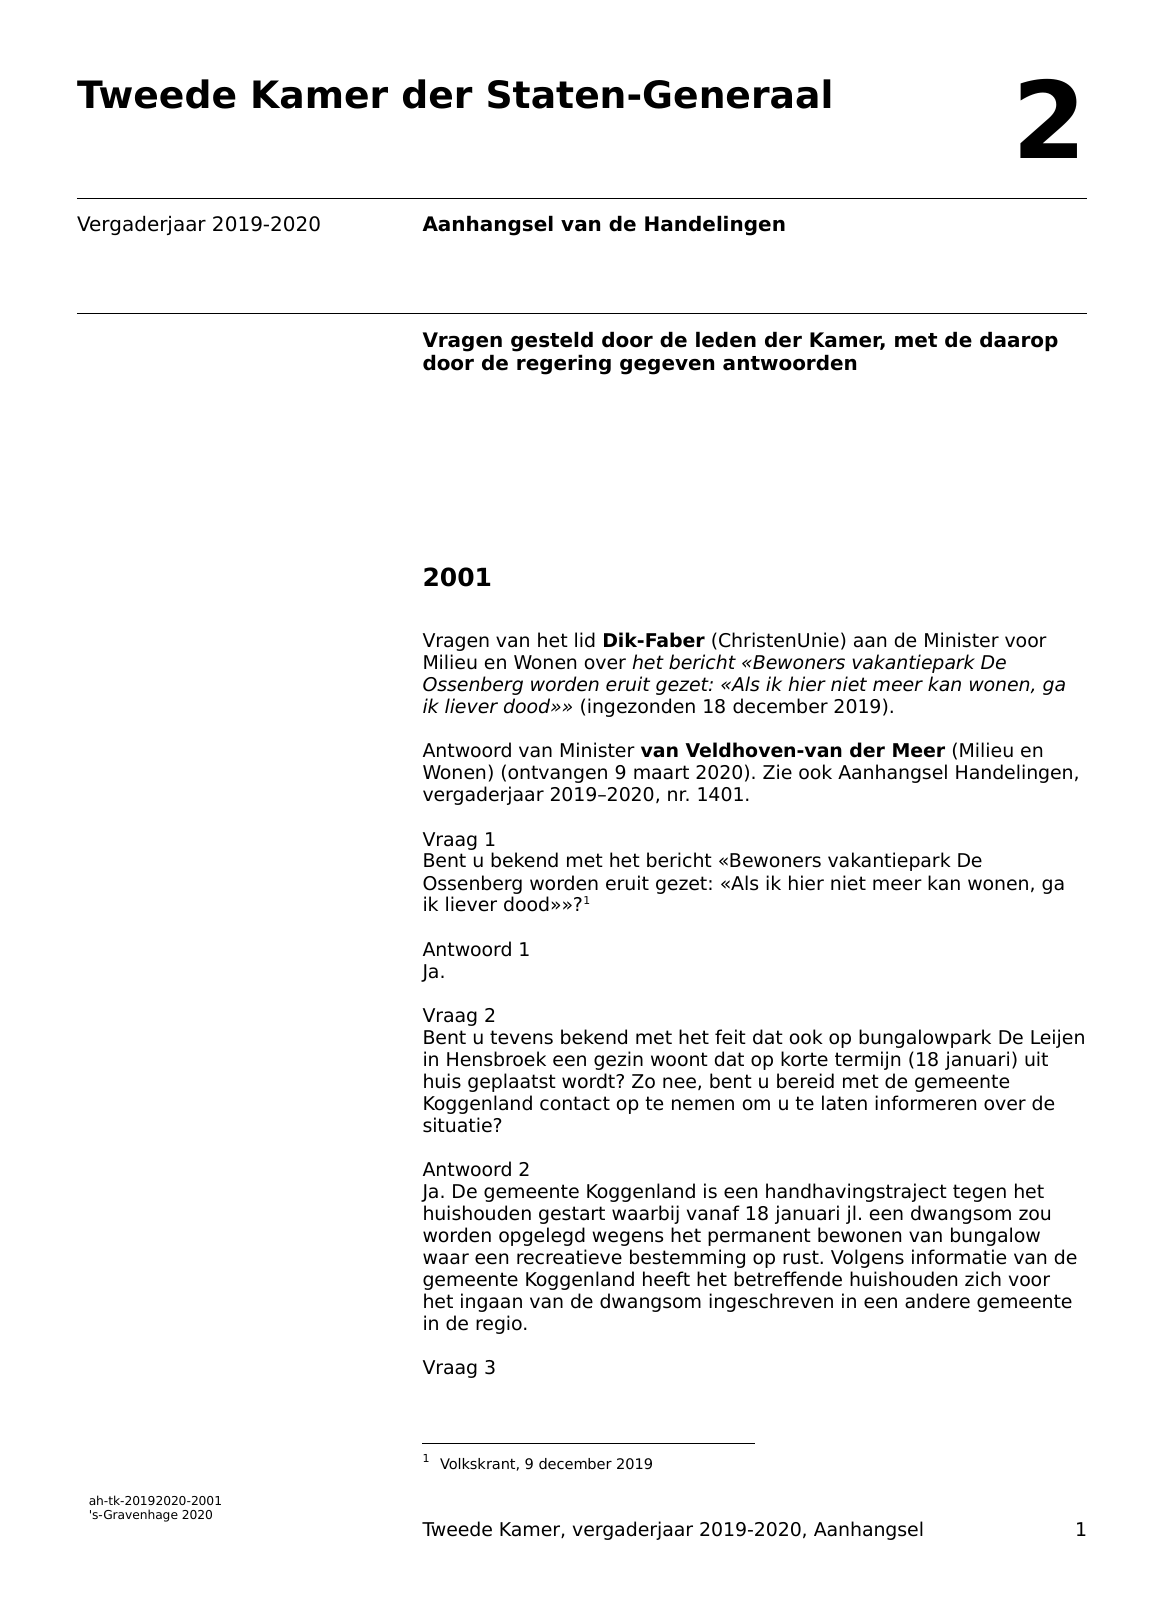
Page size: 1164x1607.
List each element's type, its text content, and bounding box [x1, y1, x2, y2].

text ah-tk-20192020-2001 [88, 1494, 323, 1508]
text Vraag 2 [422, 1005, 1087, 1027]
text 2001 [422, 563, 1087, 592]
table_cell [77, 314, 422, 375]
table_cell Vergaderjaar 2019-2020 [77, 199, 422, 313]
table_header 2 [886, 59, 1087, 198]
text Volkskrant, 9 december 2019 [422, 1452, 1087, 1474]
text Antwoord 2 [422, 1159, 1087, 1181]
table_cell Aanhangsel van de Handelingen [422, 199, 1087, 313]
text Bent u bekend met het bericht «Bewoners vakantiepark De Ossenberg worden eruit gezet: «Als ik hier niet meer kan wonen, ga ik liever dood»»? [422, 850, 1087, 916]
text Antwoord van Minister van Veldhoven-van der Meer (Milieu en Wonen) (ontvangen 9 maart 2020). Zie ook Aanhangsel Handelingen, vergaderjaar 2019–2020, nr. 1401. [422, 740, 1087, 806]
text Vraag 1 [422, 828, 1087, 850]
table_header Tweede Kamer der Staten-Generaal [77, 59, 886, 198]
text Antwoord 1 [422, 938, 1087, 961]
text Ja. De gemeente Koggenland is een handhavingstraject tegen het huishouden gestart waarbij vanaf 18 januari jl. een dwangsom zou worden opgelegd wegens het permanent bewonen van bungalow waar een recreatieve bestemming op rust. Volgens informatie van de gemeente Koggenland heeft het betreffende huishouden zich voor het ingaan van de dwangsom ingeschreven in een andere gemeente in de regio. [422, 1181, 1087, 1334]
text Vragen van het lid Dik-Faber (ChristenUnie) aan de Minister voor Milieu en Wonen over het bericht «Bewoners vakantiepark De Ossenberg worden eruit gezet: «Als ik hier niet meer kan wonen, ga ik liever dood»» (ingezonden 18 december 2019). [422, 630, 1087, 718]
text Vraag 3 [422, 1357, 1087, 1379]
text 's-Gravenhage 2020 [88, 1508, 323, 1522]
text Ja. [422, 961, 1087, 982]
table_cell Vragen gesteld door de leden der Kamer, met de daarop door de regering gegeven antwoorden [422, 314, 1087, 375]
text Bent u tevens bekend met het feit dat ook op bungalowpark De Leijen in Hensbroek een gezin woont dat op korte termijn (18 januari) uit huis geplaatst wordt? Zo nee, bent u bereid met de gemeente Koggenland contact op te nemen om u te laten informeren over de situatie? [422, 1027, 1087, 1137]
